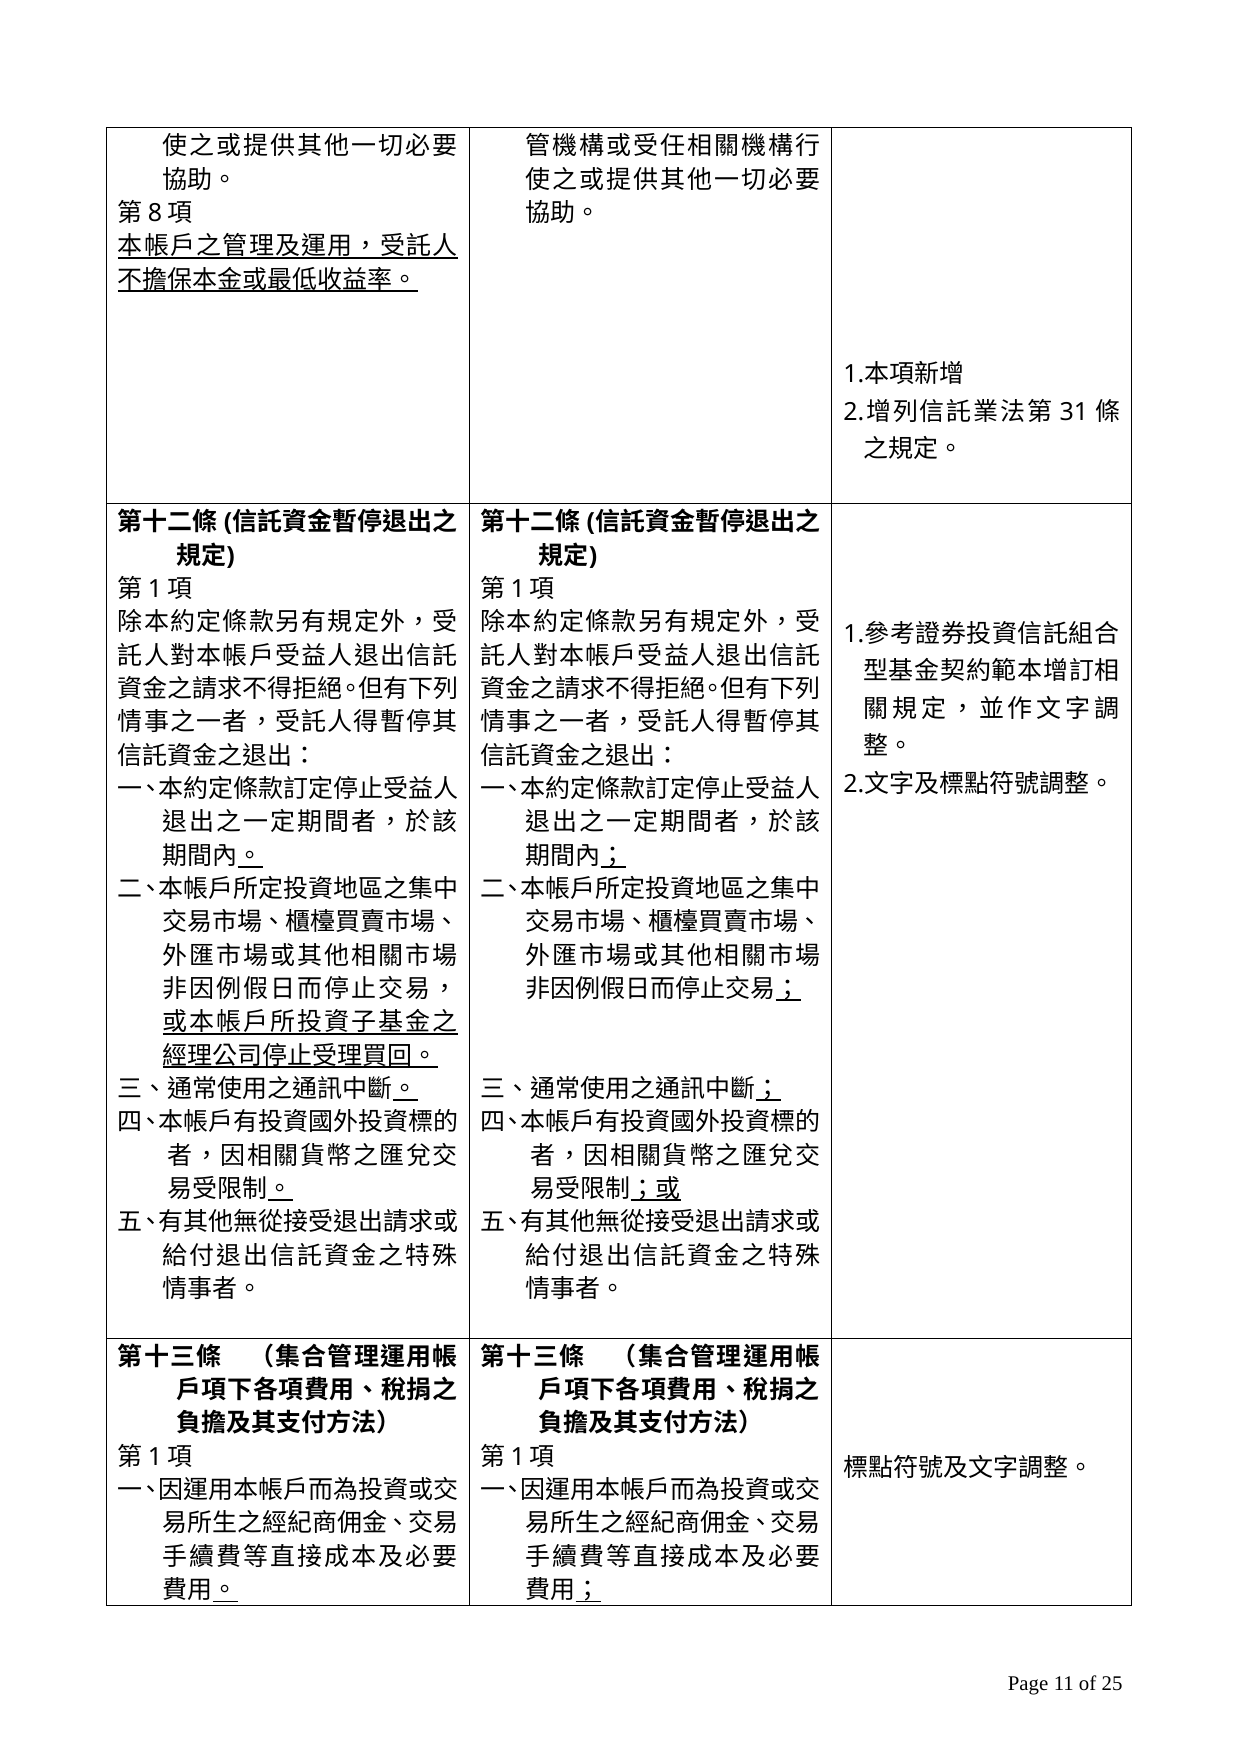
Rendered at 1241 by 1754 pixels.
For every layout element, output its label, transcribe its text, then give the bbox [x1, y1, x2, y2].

table_cell 1.本項新增 2.增列信託業法第31條之規定。 [832, 128, 1131, 503]
table_cell 第十二條 (信託資金暫停退出之規定) 第1項 除本約定條款另有規定外，受託人對本帳戶受益人退出信託資金之請求不得拒絕。但有下列情事之一者，受託人得暫停其信託資金之退出： 一、本約定條款訂定停止受益人退出之一定期間者，於該期間內。 二、本帳戶所定投資地區之集中交易市場、櫃檯買賣市場、外匯市場或其他相關市場非因例假日而停止交易，或本帳戶所投資子基金之經理公司停止受理買回。 三、通常使用之通訊中斷。 四、本帳戶有投資國外投資標的者，因相關貨幣之匯兌交易受限制。 五、有其他無從接受退出請求或給付退出信託資金之特殊情事者。 [107, 504, 469, 1337]
table_cell 管機構或受任相關機構行使之或提供其他一切必要協助。 [470, 128, 831, 503]
table_cell 第十三條 （集合管理運用帳戶項下各項費用、稅捐之負擔及其支付方法） 第1項 一、因運用本帳戶而為投資或交易所生之經紀商佣金、交易手續費等直接成本及必要費用。 [107, 1339, 469, 1605]
table_cell 使之或提供其他一切必要協助。 第8項 本帳戶之管理及運用，受託人不擔保本金或最低收益率。 [107, 128, 469, 503]
table_cell 第十二條 (信託資金暫停退出之規定) 第1項 除本約定條款另有規定外，受託人對本帳戶受益人退出信託資金之請求不得拒絕。但有下列情事之一者，受託人得暫停其信託資金之退出： 一、本約定條款訂定停止受益人退出之一定期間者，於該期間內； 二、本帳戶所定投資地區之集中交易市場、櫃檯買賣市場、外匯市場或其他相關市場非因例假日而停止交易； 三、通常使用之通訊中斷； 四、本帳戶有投資國外投資標的者，因相關貨幣之匯兌交易受限制；或 五、有其他無從接受退出請求或給付退出信託資金之特殊情事者。 [470, 504, 831, 1337]
table_cell 標點符號及文字調整。 [832, 1339, 1131, 1605]
table_cell 第十三條 （集合管理運用帳戶項下各項費用、稅捐之負擔及其支付方法） 第1項 一、因運用本帳戶而為投資或交易所生之經紀商佣金、交易手續費等直接成本及必要費用； [470, 1339, 831, 1605]
table_cell 1.參考證券投資信託組合型基金契約範本增訂相關規定，並作文字調整。 2.文字及標點符號調整。 [832, 504, 1131, 1337]
